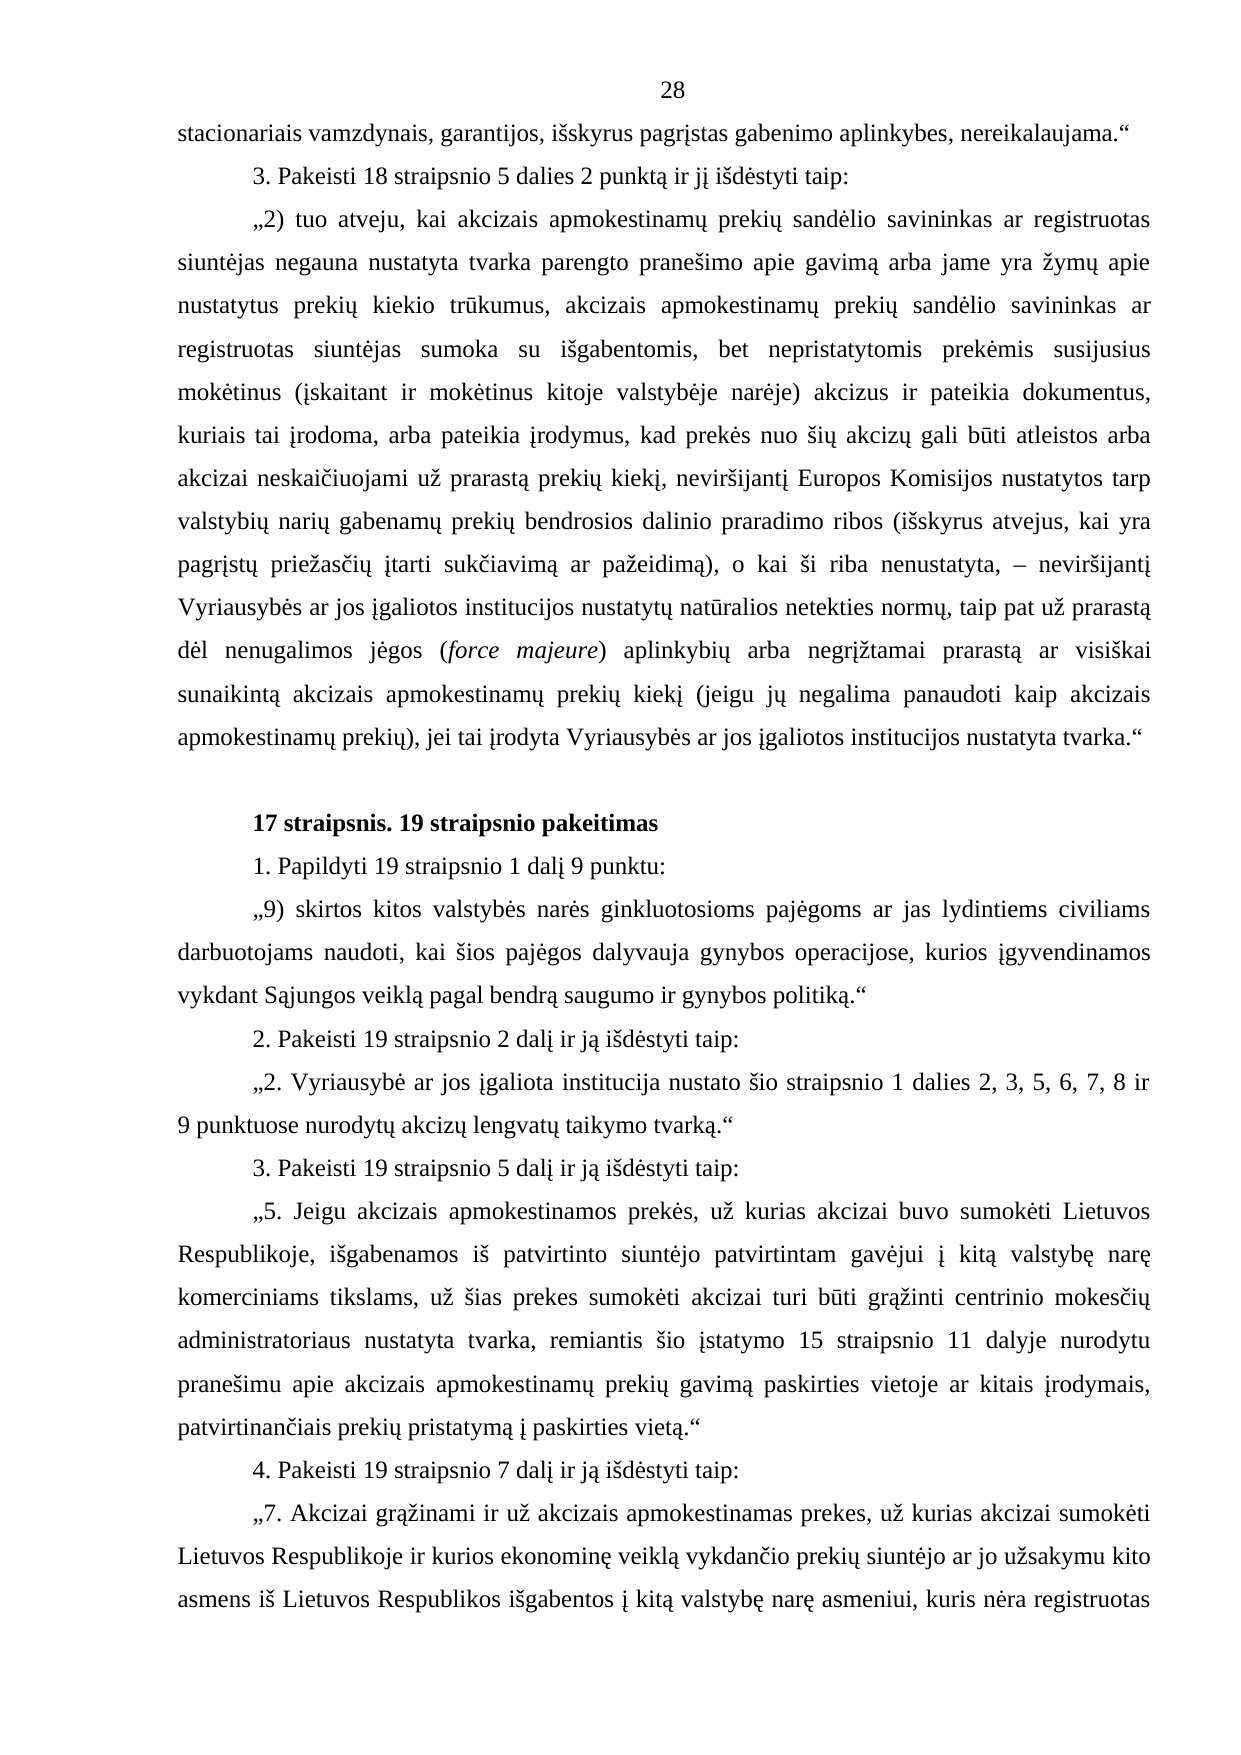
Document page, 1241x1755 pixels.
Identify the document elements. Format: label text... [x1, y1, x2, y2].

text „2) tuo atveju, kai akcizais apmokestinamų prekių sandėlio savininkas ar registruotas siuntėjas negauna nustatyta tvarka parengto pranešimo apie gavimą arba jame yra žymų apie nustatytus prekių kiekio trūkumus, akcizais apmokestinamų prekių sandėlio savininkas ar registruotas siuntėjas sumoka su išgabentomis, bet nepristatytomis prekėmis susijusius mokėtinus (įskaitant ir mokėtinus kitoje valstybėje narėje) akcizus ir pateikia dokumentus, kuriais tai įrodoma, arba pateikia įrodymus, kad prekės nuo šių akcizų gali būti atleistos arba akcizai neskaičiuojami už prarastą prekių kiekį, neviršijantį Europos Komisijos nustatytos tarp valstybių narių gabenamų prekių bendrosios dalinio praradimo ribos (išskyrus atvejus, kai yra pagrįstų priežasčių įtarti sukčiavimą ar pažeidimą), o kai ši riba nenustatyta, – neviršijantį Vyriausybės ar jos įgaliotos institucijos nustatytų natūralios netekties normų, taip pat už prarastą dėl nenugalimos jėgos (force majeure) aplinkybių arba negrįžtamai prarastą ar visiškai sunaikintą akcizais apmokestinamų prekių kiekį (jeigu jų negalima panaudoti kaip akcizais apmokestinamų prekių), jei tai įrodyta Vyriausybės ar jos įgaliotos institucijos nustatyta tvarka.“ [177, 204, 1152, 751]
text 3. Pakeisti 18 straipsnio 5 dalies 2 punktą ir jį išdėstyti taip: [177, 161, 1152, 190]
text 17 straipsnis. 19 straipsnio pakeitimas [177, 808, 1152, 837]
text 2. Pakeisti 19 straipsnio 2 dalį ir ją išdėstyti taip: [177, 1024, 1152, 1052]
text „9) skirtos kitos valstybės narės ginkluotosioms pajėgoms ar jas lydintiems civiliams darbuotojams naudoti, kai šios pajėgos dalyvauja gynybos operacijose, kurios įgyvendinamos vykdant Sąjungos veiklą pagal bendrą saugumo ir gynybos politiką.“ [177, 894, 1152, 1009]
text „5. Jeigu akcizais apmokestinamos prekės, už kurias akcizai buvo sumokėti Lietuvos Respublikoje, išgabenamos iš patvirtinto siuntėjo patvirtintam gavėjui į kitą valstybę narę komerciniams tikslams, už šias prekes sumokėti akcizai turi būti grąžinti centrinio mokesčių administratoriaus nustatyta tvarka, remiantis šio įstatymo 15 straipsnio 11 dalyje nurodytu pranešimu apie akcizais apmokestinamų prekių gavimą paskirties vietoje ar kitais įrodymais, patvirtinančiais prekių pristatymą į paskirties vietą.“ [177, 1196, 1152, 1441]
text „7. Akcizai grąžinami ir už akcizais apmokestinamas prekes, už kurias akcizai sumokėti Lietuvos Respublikoje ir kurios ekonominę veiklą vykdančio prekių siuntėjo ar jo užsakymu kito asmens iš Lietuvos Respublikos išgabentos į kitą valstybę narę asmeniui, kuris nėra registruotas [177, 1498, 1152, 1613]
text „2. Vyriausybė ar jos įgaliota institucija nustato šio straipsnio 1 dalies 2, 3, 5, 6, 7, 8 ir 9 punktuose nurodytų akcizų lengvatų taikymo tvarką.“ [177, 1067, 1152, 1139]
text 3. Pakeisti 19 straipsnio 5 dalį ir ją išdėstyti taip: [177, 1153, 1152, 1182]
text 1. Papildyti 19 straipsnio 1 dalį 9 punktu: [177, 851, 1152, 880]
text 4. Pakeisti 19 straipsnio 7 dalį ir ją išdėstyti taip: [177, 1455, 1152, 1484]
text stacionariais vamzdynais, garantijos, išskyrus pagrįstas gabenimo aplinkybes, nereikalaujama.“ [177, 118, 1152, 147]
